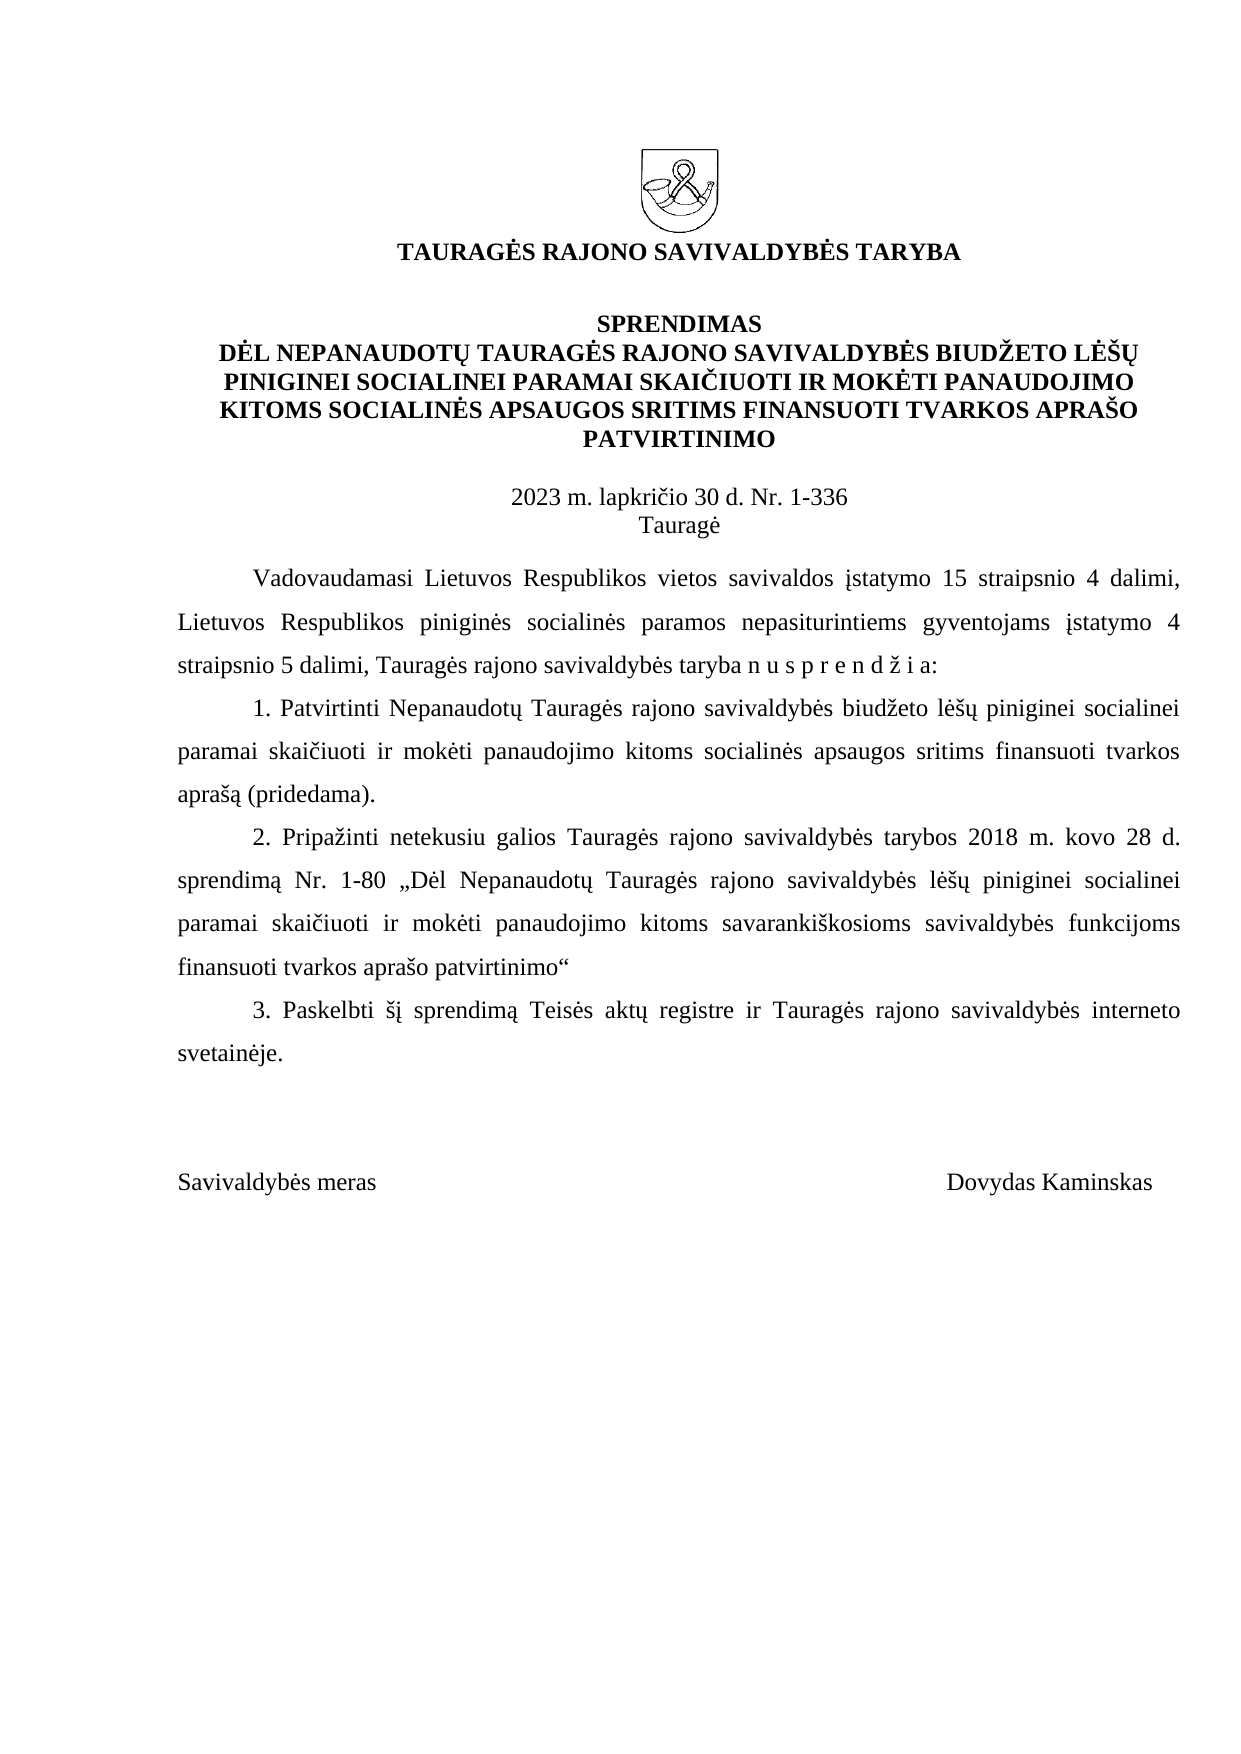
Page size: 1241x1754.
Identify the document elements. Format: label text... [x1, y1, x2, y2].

text 2023 m. lapkričio 30 d. Nr. 1-336 [177, 482, 1181, 511]
text TAURAGĖS RAJONO SAVIVALDYBĖS TARYBA [177, 237, 1181, 266]
text 2. Pripažinti netekusiu galios Tauragės rajono savivaldybės tarybos 2018 m. kovo 28 d. sprendimą Nr. 1-80 „Dėl Nepanaudotų Tauragės rajono savivaldybės lėšų piniginei socialinei paramai skaičiuoti ir mokėti panaudojimo kitoms savarankiškosioms savivaldybės funkcijoms finansuoti tvarkos aprašo patvirtinimo“ [177, 822, 1181, 980]
text Savivaldybės meras Dovydas Kaminskas [177, 1167, 1181, 1196]
text 3. Paskelbti šį sprendimą Teisės aktų registre ir Tauragės rajono savivaldybės interneto svetainėje. [177, 995, 1181, 1067]
text SPRENDIMAS [177, 309, 1181, 338]
text DĖL NEPANAUDOTŲ TAURAGĖS RAJONO SAVIVALDYBĖS BIUDŽETO LĖŠŲ PINIGINEI SOCIALINEI PARAMAI SKAIČIUOTI IR MOKĖTI PANAUDOJIMO KITOMS SOCIALINĖS APSAUGOS SRITIMS FINANSUOTI TVARKOS APRAŠO PATVIRTINIMO [177, 338, 1181, 453]
text Vadovaudamasi Lietuvos Respublikos vietos savivaldos įstatymo 15 straipsnio 4 dalimi, Lietuvos Respublikos piniginės socialinės paramos nepasiturintiems gyventojams įstatymo 4 straipsnio 5 dalimi, Tauragės rajono savivaldybės taryba n u s p r e n d ž i a: [177, 563, 1181, 678]
text 1. Patvirtinti Nepanaudotų Tauragės rajono savivaldybės biudžeto lėšų piniginei socialinei paramai skaičiuoti ir mokėti panaudojimo kitoms socialinės apsaugos sritims finansuoti tvarkos aprašą (pridedama). [177, 693, 1181, 808]
text Tauragė [177, 511, 1181, 539]
